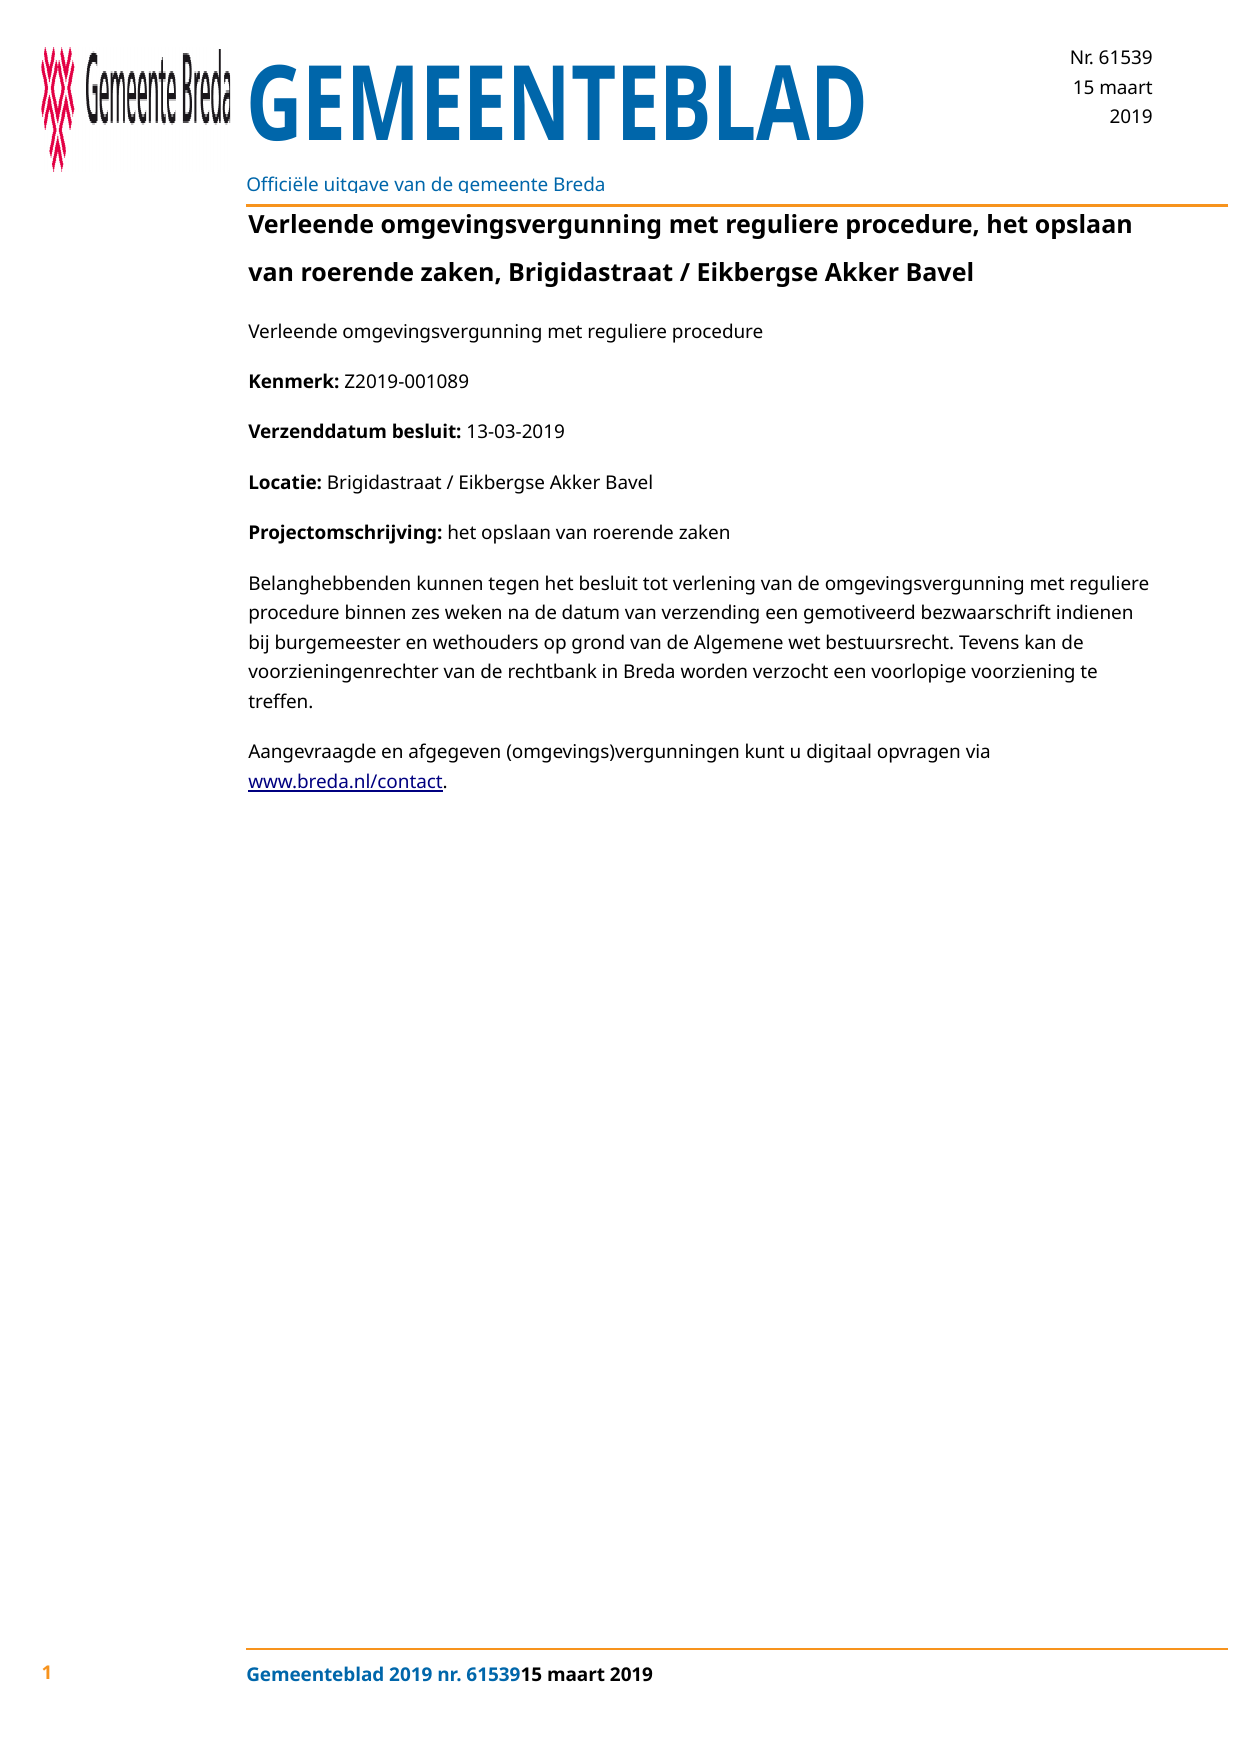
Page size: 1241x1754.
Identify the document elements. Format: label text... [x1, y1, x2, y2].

text Locatie: Brigidastraat / Eikbergse Akker Bavel [248, 469, 1152, 495]
text Belanghebbenden kunnen tegen het besluit tot verlening van de omgevingsvergunning met reguliere procedure binnen zes weken na de datum van verzending een gemotiveerd bezwaarschrift indienen bij burgemeester en wethouders op grond van de Algemene wet bestuursrecht. Tevens kan de voorzieningenrechter van de rechtbank in Breda worden verzocht een voorlopige voorziening te treffen. [248, 570, 1152, 714]
text Verleende omgevingsvergunning met reguliere procedure [248, 318, 1152, 344]
text Projectomschrijving: het opslaan van roerende zaken [248, 519, 1152, 545]
picture [41, 47, 231, 172]
text Kenmerk: Z2019-001089 [248, 368, 1152, 394]
text Verzenddatum besluit: 13-03-2019 [248, 419, 1152, 444]
text Aangevraagde en afgegeven (omgevings)vergunningen kunt u digitaal opvragen via www.breda.nl/contact. [248, 739, 1152, 794]
text Verleende omgevingsvergunning met reguliere procedure, het opslaan van roerende zaken, Brigidastraat / Eikbergse Akker Bavel [248, 207, 1152, 288]
